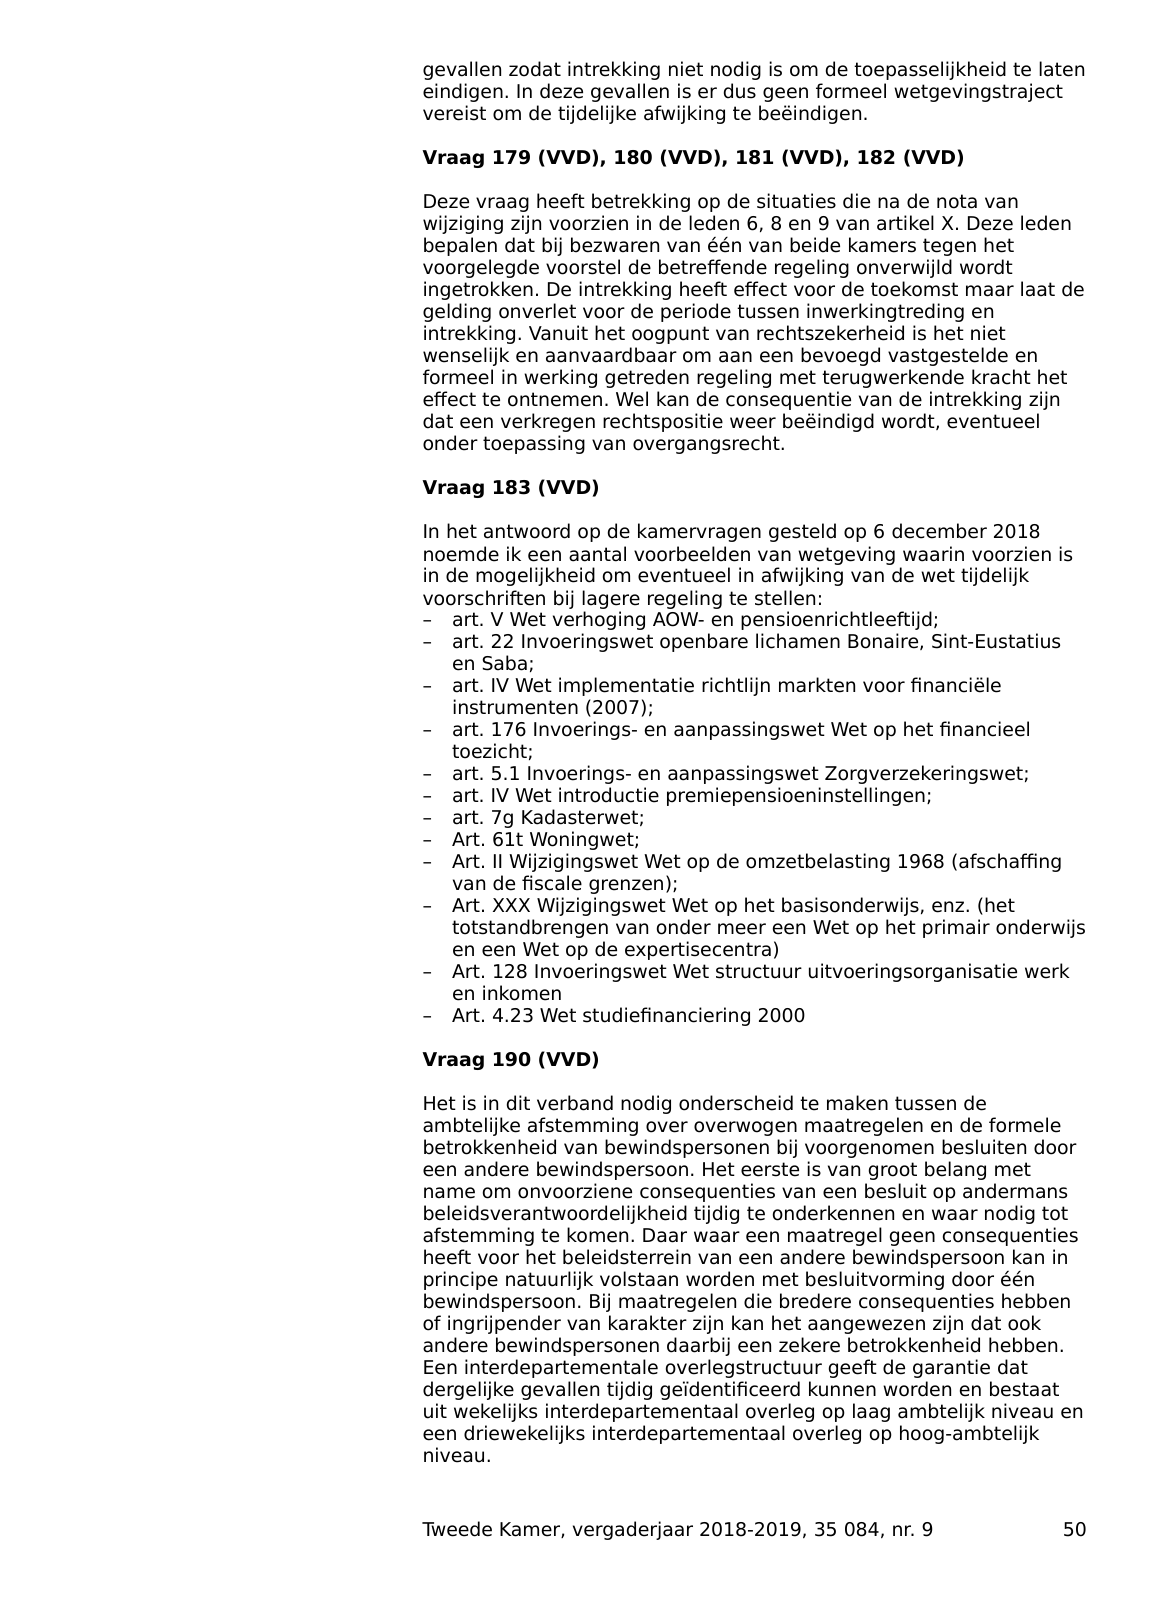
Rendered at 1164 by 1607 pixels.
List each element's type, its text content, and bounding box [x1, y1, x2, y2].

text gevallen zodat intrekking niet nodig is om de toepasselijkheid te laten eindigen. In deze gevallen is er dus geen formeel wetgevingstraject vereist om de tijdelijke afwijking te beëindigen. [422, 59, 1087, 125]
text – Art. II Wijzigingswet Wet op de omzetbelasting 1968 (afschaffing van de fiscale grenzen); [422, 851, 1087, 895]
text In het antwoord op de kamervragen gesteld op 6 december 2018 noemde ik een aantal voorbeelden van wetgeving waarin voorzien is in de mogelijkheid om eventueel in afwijking van de wet tijdelijk voorschriften bij lagere regeling te stellen: [422, 521, 1087, 609]
subtitle Vraag 179 (VVD), 180 (VVD), 181 (VVD), 182 (VVD) [422, 147, 1087, 169]
text – Art. XXX Wijzigingswet Wet op het basisonderwijs, enz. (het totstandbrengen van onder meer een Wet op het primair onderwijs en een Wet op de expertisecentra) [422, 895, 1087, 961]
text – art. V Wet verhoging AOW- en pensioenrichtleeftijd; [422, 609, 1087, 631]
text – art. 176 Invoerings- en aanpassingswet Wet op het financieel toezicht; [422, 719, 1087, 763]
text – Art. 128 Invoeringswet Wet structuur uitvoeringsorganisatie werk en inkomen [422, 961, 1087, 1005]
text Deze vraag heeft betrekking op de situaties die na de nota van wijziging zijn voorzien in de leden 6, 8 en 9 van artikel X. Deze leden bepalen dat bij bezwaren van één van beide kamers tegen het voorgelegde voorstel de betreffende regeling onverwijld wordt ingetrokken. De intrekking heeft effect voor de toekomst maar laat de gelding onverlet voor de periode tussen inwerkingtreding en intrekking. Vanuit het oogpunt van rechtszekerheid is het niet wenselijk en aanvaardbaar om aan een bevoegd vastgestelde en formeel in werking getreden regeling met terugwerkende kracht het effect te ontnemen. Wel kan de consequentie van de intrekking zijn dat een verkregen rechtspositie weer beëindigd wordt, eventueel onder toepassing van overgangsrecht. [422, 191, 1087, 455]
text – Art. 61t Woningwet; [422, 829, 1087, 851]
text – art. IV Wet introductie premiepensioeninstellingen; [422, 785, 1087, 807]
text – art. 5.1 Invoerings- en aanpassingswet Zorgverzekeringswet; [422, 763, 1087, 785]
text – Art. 4.23 Wet studiefinanciering 2000 [422, 1005, 1087, 1027]
text – art. 22 Invoeringswet openbare lichamen Bonaire, Sint-Eustatius en Saba; [422, 631, 1087, 675]
subtitle Vraag 183 (VVD) [422, 477, 1087, 499]
text – art. IV Wet implementatie richtlijn markten voor financiële instrumenten (2007); [422, 675, 1087, 719]
text Het is in dit verband nodig onderscheid te maken tussen de ambtelijke afstemming over overwogen maatregelen en de formele betrokkenheid van bewindspersonen bij voorgenomen besluiten door een andere bewindspersoon. Het eerste is van groot belang met name om onvoorziene consequenties van een besluit op andermans beleidsverantwoordelijkheid tijdig te onderkennen en waar nodig tot afstemming te komen. Daar waar een maatregel geen consequenties heeft voor het beleidsterrein van een andere bewindspersoon kan in principe natuurlijk volstaan worden met besluitvorming door één bewindspersoon. Bij maatregelen die bredere consequenties hebben of ingrijpender van karakter zijn kan het aangewezen zijn dat ook andere bewindspersonen daarbij een zekere betrokkenheid hebben. Een interdepartementale overlegstructuur geeft de garantie dat dergelijke gevallen tijdig geïdentificeerd kunnen worden en bestaat uit wekelijks interdepartementaal overleg op laag ambtelijk niveau en een driewekelijks interdepartementaal overleg op hoog-ambtelijk niveau. [422, 1093, 1087, 1467]
subtitle Vraag 190 (VVD) [422, 1049, 1087, 1071]
text – art. 7g Kadasterwet; [422, 807, 1087, 829]
